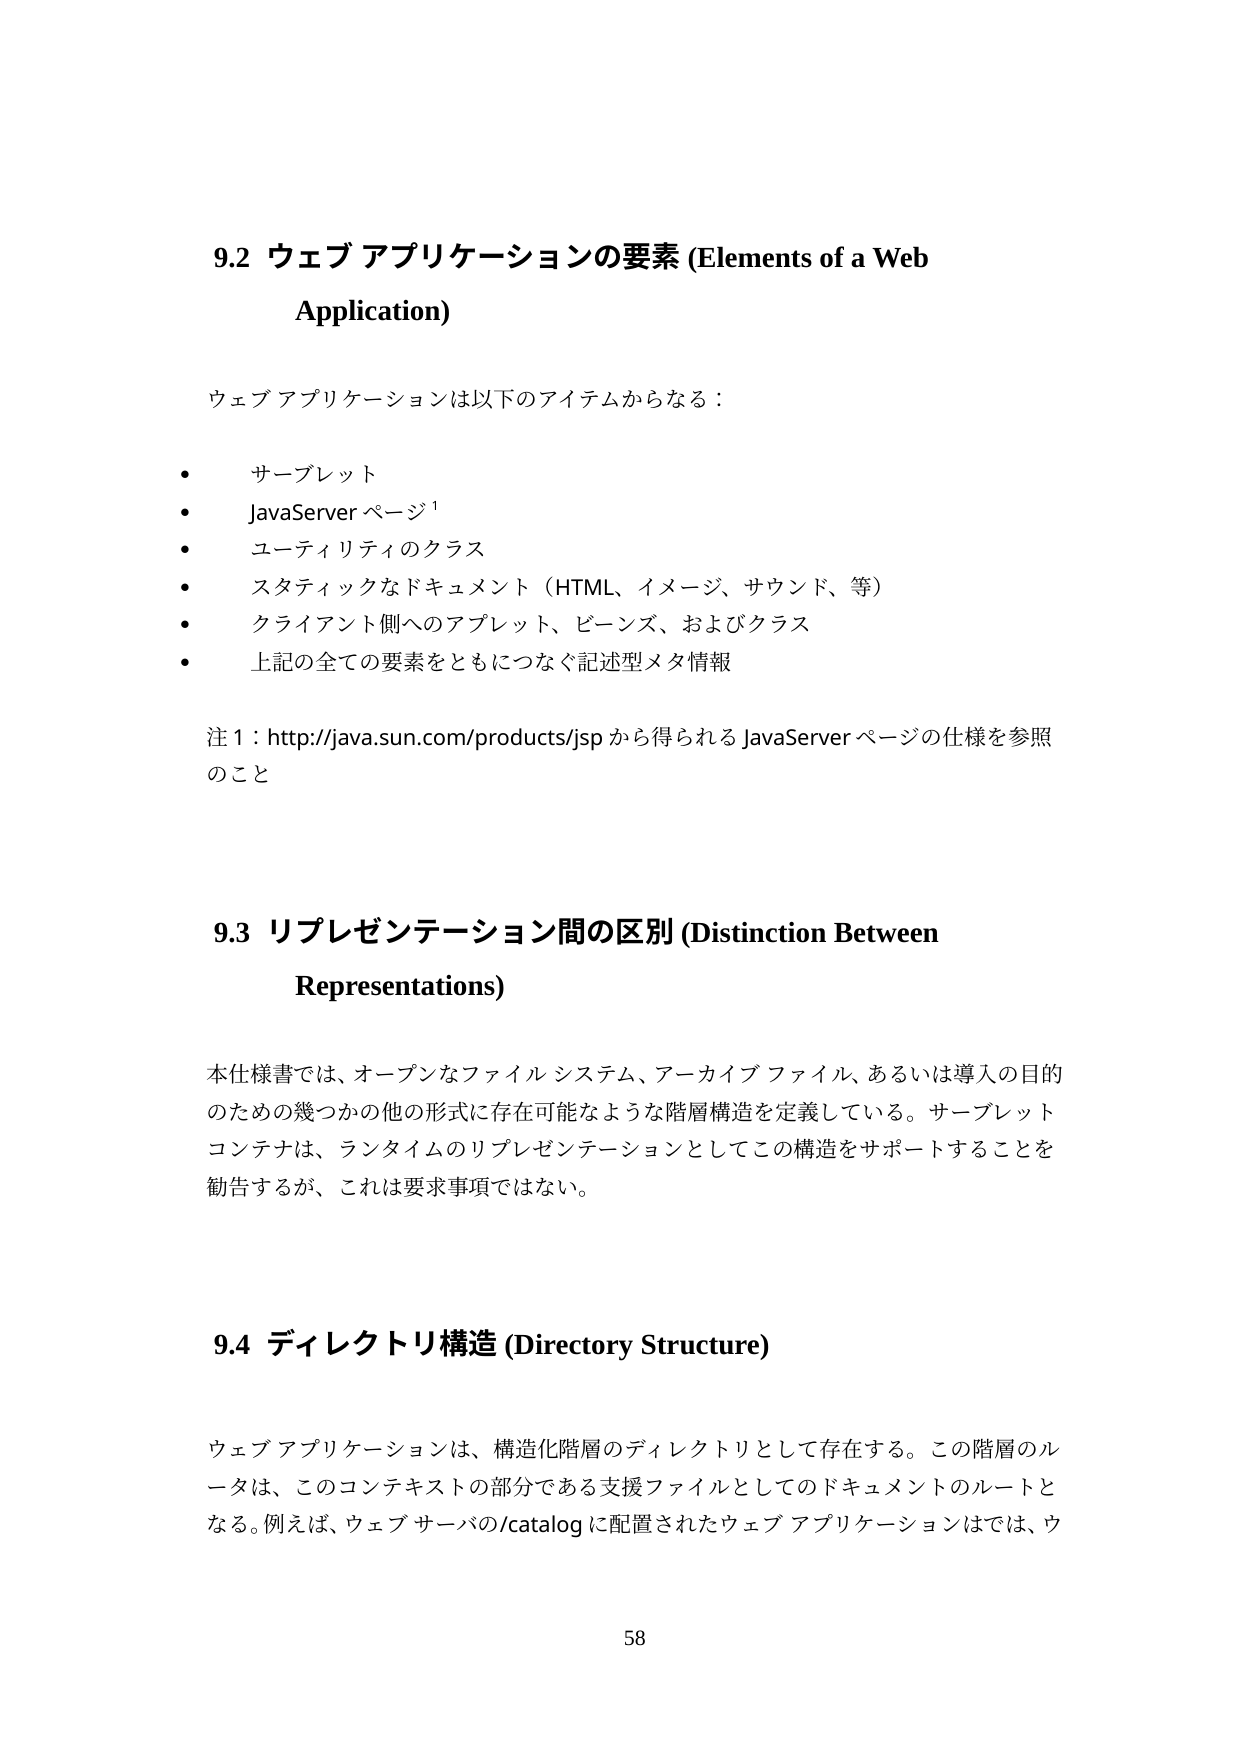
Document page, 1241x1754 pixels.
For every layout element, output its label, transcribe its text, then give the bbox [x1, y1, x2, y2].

list JavaServerページ1 [181, 492, 1063, 529]
list スタティックなドキュメント（HTML、イメージ、サウンド、等） [181, 567, 1063, 604]
text ウェブ アプリケーションは以下のアイテムからなる： [206, 379, 1063, 417]
list ユーティリティのクラス [181, 529, 1063, 567]
list 上記の全ての要素をともにつなぐ記述型メタ情報 [181, 642, 1063, 679]
text 注1：http://java.sun.com/products/jspから得られるJavaServerページの仕様を参照のこと [206, 717, 1063, 792]
list サーブレット [181, 454, 1063, 492]
subtitle リプレゼンテーション間の区別 (Distinction Between Representations) [206, 892, 1063, 1004]
list クライアント側へのアプレット、ビーンズ、およびクラス [181, 604, 1063, 642]
subtitle ディレクトリ構造 (Directory Structure) [206, 1304, 1063, 1379]
text ウェブ アプリケーションは、構造化階層のディレクトリとして存在する。この階層のルータは、このコンテキストの部分である支援ファイルとしてのドキュメントのルートとなる。例えば、ウェブ サーバの/catalogに配置されたウェブ アプリケーションはでは、ウ [206, 1429, 1063, 1542]
text 本仕様書では、オープンなファイル システム、アーカイブ ファイル、あるいは導入の目的のための幾つかの他の形式に存在可能なような階層構造を定義している。サーブレット コンテナは、ランタイムのリプレゼンテーションとしてこの構造をサポートすることを勧告するが、これは要求事項ではない。 [206, 1054, 1063, 1204]
subtitle ウェブ アプリケーションの要素 (Elements of a Web Application) [206, 217, 1063, 329]
